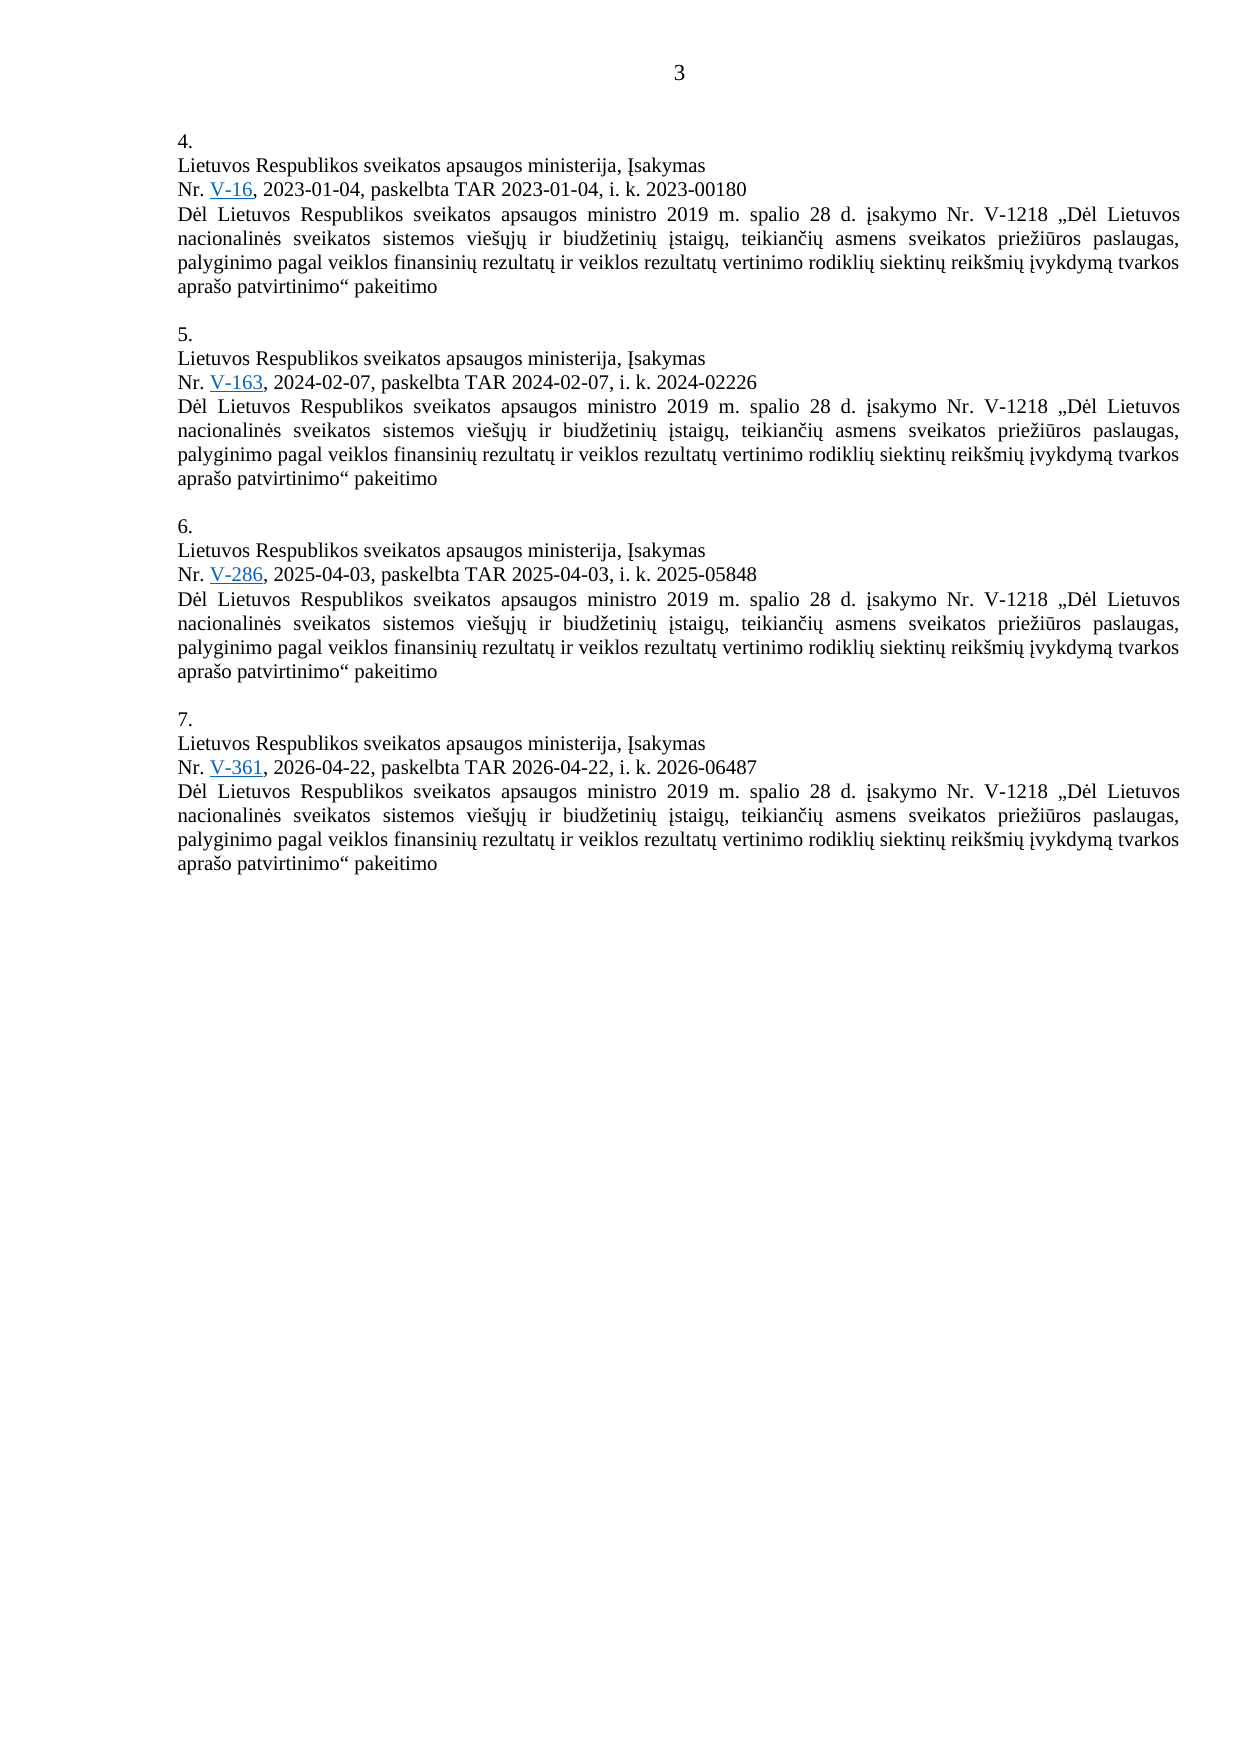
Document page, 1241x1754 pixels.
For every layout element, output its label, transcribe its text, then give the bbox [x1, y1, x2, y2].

text Nr. V-286, 2025-04-03, paskelbta TAR 2025-04-03, i. k. 2025-05848 [177, 562, 1181, 586]
text Nr. V-16, 2023-01-04, paskelbta TAR 2023-01-04, i. k. 2023-00180 [177, 177, 1181, 201]
text Dėl Lietuvos Respublikos sveikatos apsaugos ministro 2019 m. spalio 28 d. įsakymo Nr. V-1218 „Dėl Lietuvos nacionalinės sveikatos sistemos viešųjų ir biudžetinių įstaigų, teikiančių asmens sveikatos priežiūros paslaugas, palyginimo pagal veiklos finansinių rezultatų ir veiklos rezultatų vertinimo rodiklių siektinų reikšmių įvykdymą tvarkos aprašo patvirtinimo“ pakeitimo [177, 586, 1181, 683]
text 6. [177, 514, 1181, 538]
text Lietuvos Respublikos sveikatos apsaugos ministerija, Įsakymas [177, 153, 1181, 177]
text Lietuvos Respublikos sveikatos apsaugos ministerija, Įsakymas [177, 346, 1181, 370]
text Lietuvos Respublikos sveikatos apsaugos ministerija, Įsakymas [177, 538, 1181, 562]
text Dėl Lietuvos Respublikos sveikatos apsaugos ministro 2019 m. spalio 28 d. įsakymo Nr. V-1218 „Dėl Lietuvos nacionalinės sveikatos sistemos viešųjų ir biudžetinių įstaigų, teikiančių asmens sveikatos priežiūros paslaugas, palyginimo pagal veiklos finansinių rezultatų ir veiklos rezultatų vertinimo rodiklių siektinų reikšmių įvykdymą tvarkos aprašo patvirtinimo“ pakeitimo [177, 779, 1181, 875]
text Lietuvos Respublikos sveikatos apsaugos ministerija, Įsakymas [177, 731, 1181, 755]
text Dėl Lietuvos Respublikos sveikatos apsaugos ministro 2019 m. spalio 28 d. įsakymo Nr. V-1218 „Dėl Lietuvos nacionalinės sveikatos sistemos viešųjų ir biudžetinių įstaigų, teikiančių asmens sveikatos priežiūros paslaugas, palyginimo pagal veiklos finansinių rezultatų ir veiklos rezultatų vertinimo rodiklių siektinų reikšmių įvykdymą tvarkos aprašo patvirtinimo“ pakeitimo [177, 394, 1181, 490]
text 4. [177, 129, 1181, 153]
text 5. [177, 322, 1181, 346]
text Nr. V-163, 2024-02-07, paskelbta TAR 2024-02-07, i. k. 2024-02226 [177, 370, 1181, 394]
text 7. [177, 707, 1181, 731]
text Dėl Lietuvos Respublikos sveikatos apsaugos ministro 2019 m. spalio 28 d. įsakymo Nr. V-1218 „Dėl Lietuvos nacionalinės sveikatos sistemos viešųjų ir biudžetinių įstaigų, teikiančių asmens sveikatos priežiūros paslaugas, palyginimo pagal veiklos finansinių rezultatų ir veiklos rezultatų vertinimo rodiklių siektinų reikšmių įvykdymą tvarkos aprašo patvirtinimo“ pakeitimo [177, 201, 1181, 298]
text Nr. V-361, 2026-04-22, paskelbta TAR 2026-04-22, i. k. 2026-06487 [177, 755, 1181, 779]
